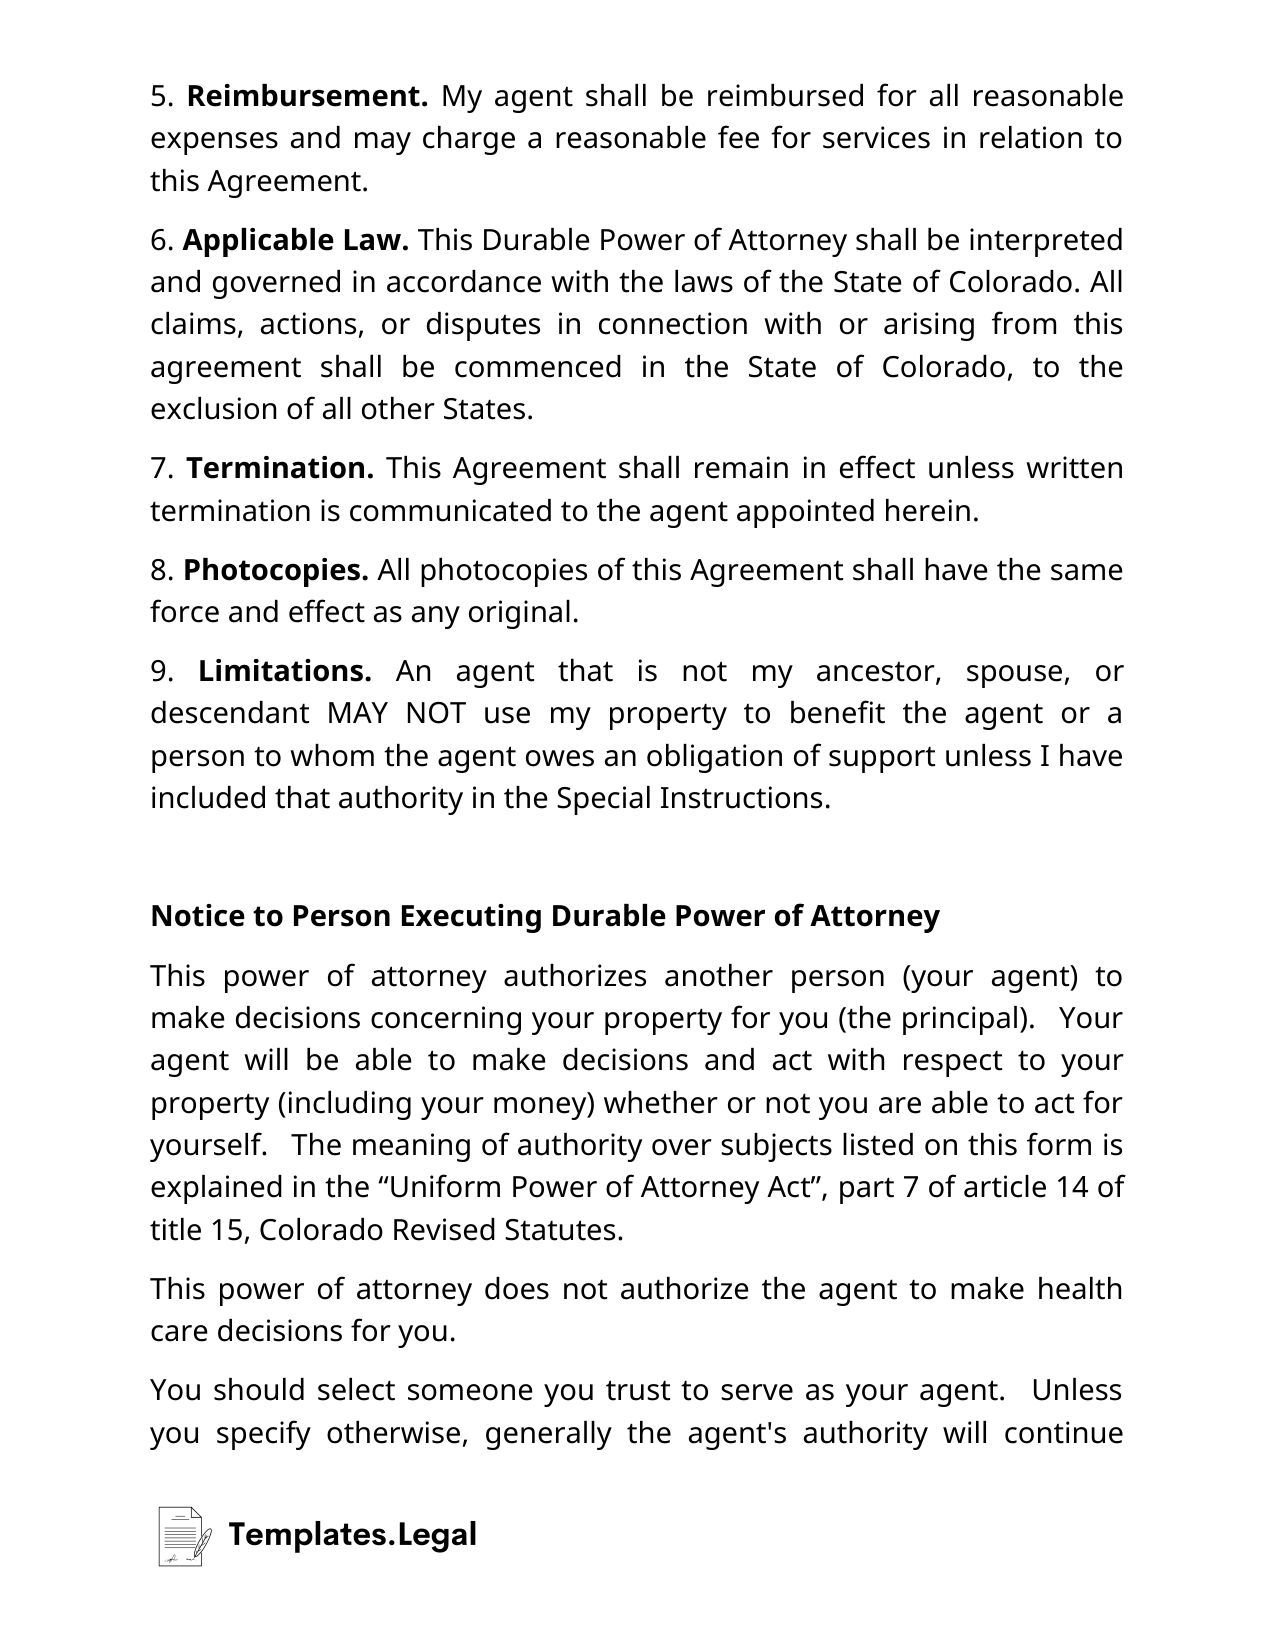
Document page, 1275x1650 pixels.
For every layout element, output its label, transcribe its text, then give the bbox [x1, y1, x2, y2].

text 7. Termination. This Agreement shall remain in effect unless written termination is communicated to the agent appointed herein. [150, 447, 1125, 529]
text This power of attorney does not authorize the agent to make health care decisions for you. [150, 1268, 1125, 1350]
text 5. Reimbursement. My agent shall be reimbursed for all reasonable expenses and may charge a reasonable fee for services in relation to this Agreement. [150, 75, 1125, 199]
text This power of attorney authorizes another person (your agent) to make decisions concerning your property for you (the principal). Your agent will be able to make decisions and act with respect to your property (including your money) whether or not you are able to act for yourself. The meaning of authority over subjects listed on this form is explained in the “Uniform Power of Attorney Act”, part 7 of article 14 of title 15, Colorado Revised Statutes. [150, 955, 1125, 1249]
text Notice to Person Executing Durable Power of Attorney [150, 896, 1125, 935]
text 8. Photocopies. All photocopies of this Agreement shall have the same force and effect as any original. [150, 549, 1125, 631]
text 9. Limitations. An agent that is not my ancestor, spouse, or descendant MAY NOT use my property to benefit the agent or a person to whom the agent owes an obligation of support unless I have included that authority in the Special Instructions. [150, 650, 1125, 817]
text 6. Applicable Law. This Durable Power of Attorney shall be interpreted and governed in accordance with the laws of the State of Colorado. All claims, actions, or disputes in connection with or arising from this agreement shall be commenced in the State of Colorado, to the exclusion of all other States. [150, 219, 1125, 428]
text You should select someone you trust to serve as your agent. Unless you specify otherwise, generally the agent's authority will continue [150, 1370, 1125, 1452]
